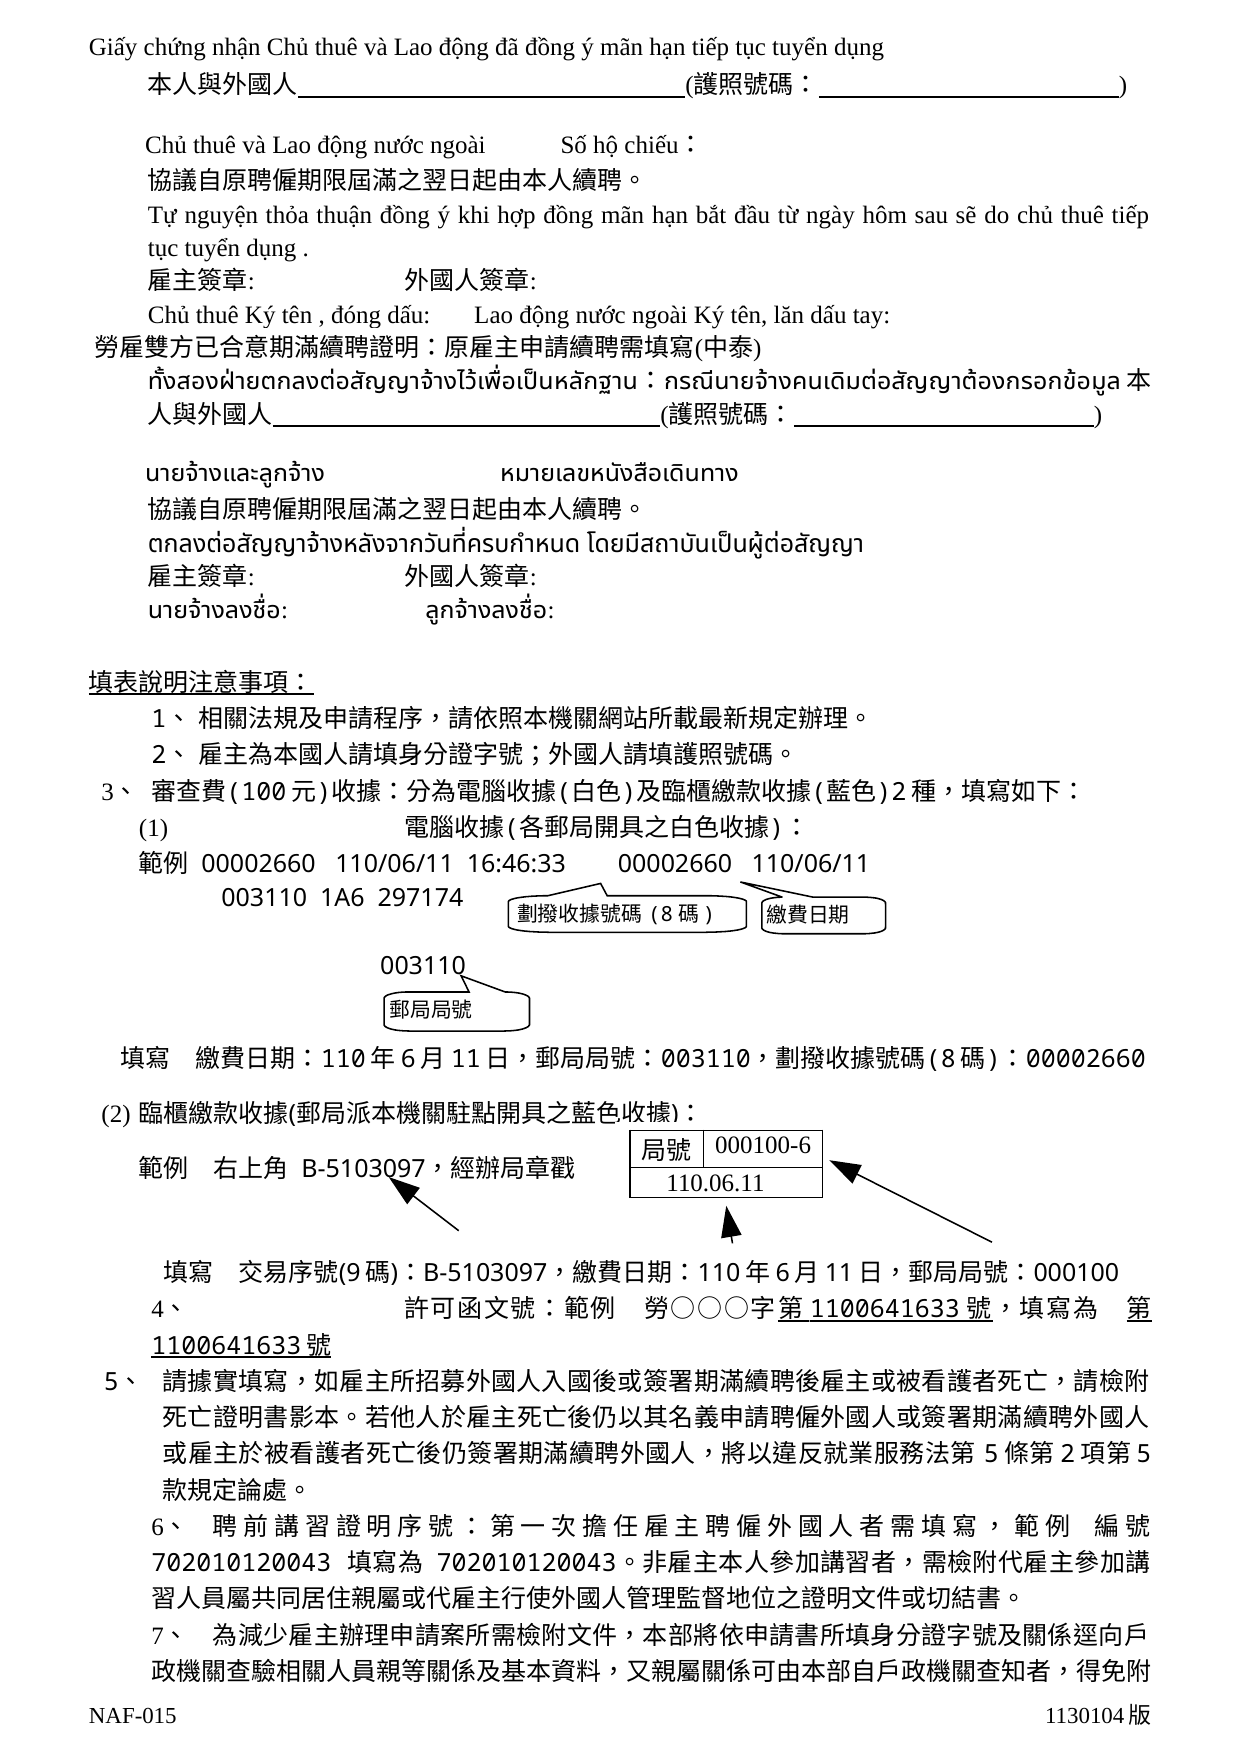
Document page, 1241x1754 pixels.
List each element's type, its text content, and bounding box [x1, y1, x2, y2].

text 協議自原聘僱期限屆滿之翌日起由本人續聘。 [148, 492, 1152, 526]
text Chủ thuê Ký tên , đóng dấu: Lao động nước ngoài Ký tên, lăn dấu tay: [101, 296, 1152, 330]
text นายจ้างและลูกจ้าง หมายเลขหนังสือเดินทาง [139, 430, 1152, 492]
list 臨櫃繳款收據(郵局派本機關駐點開具之藍色收據)： [101, 1093, 1152, 1203]
list 電腦收據(各郵局開具之白色收據)： [139, 807, 1152, 843]
text 範例 右上角 B-5103097，經辦局章戳 [101, 1148, 615, 1184]
text 003110 1A6 297174 [101, 880, 1152, 914]
text ตกลงต่อสัญญาจ้างหลังจากวันที่ครบกำหนด โดยมีสถาบันเป็นผู้ต่อสัญญา [148, 526, 1152, 559]
table_header 局號 [631, 1131, 703, 1167]
list 為減少雇主辦理申請案所需檢附文件，本部將依申請書所填身分證字號及關係逕向戶政機關查驗相關人員親等關係及基本資料，又親屬關係可由本部自戶政機關查知者，得免附 [151, 1615, 1152, 1688]
text 勞雇雙方已合意期滿續聘證明：原雇主申請續聘需填寫(中泰) [94, 330, 1146, 363]
text Chủ thuê và Lao động nước ngoài Số hộ chiếu： [139, 101, 1152, 163]
list 許可函文號：範例 勞○○○字第1100641633號，填寫為 第1100641633號 [151, 1289, 1152, 1361]
text ทั้งสองฝ่ายตกลงต่อสัญญาจ้างไว้เพื่อเป็นหลักฐาน：กรณีนายจ้างคนเดิมต่อสัญญาต้องกรอกข้อมูล本人與外國人 (護照號碼： ) [148, 363, 1152, 430]
text 填寫 交易序號(9碼)：B-5103097，繳費日期：110年6月11日，郵局局號：000100 [101, 1253, 1152, 1289]
text Giấy chứng nhận Chủ thuê và Lao động đã đồng ý mãn hạn tiếp tục tuyển dụng [89, 5, 1152, 67]
list 相關法規及申請程序，請依照本機關網站所載最新規定辦理。 [151, 698, 1152, 735]
table_cell 110.06.11 [631, 1168, 822, 1197]
text 本人與外國人 (護照號碼： ) [148, 67, 1152, 101]
text 範例 00002660 110/06/11 16:46:33 00002660 110/06/11 [101, 843, 1152, 880]
list 請據實填寫，如雇主所招募外國人入國後或簽署期滿續聘後雇主或被看護者死亡，請檢附死亡證明書影本。若他人於雇主死亡後仍以其名義申請聘僱外國人或簽署期滿續聘外國人或雇主於被看護者死亡後仍簽署期滿續聘外國人，將以違反就業服務法第5條第2項第5款規定論處。 [103, 1361, 1152, 1506]
table_header 000100-6 [704, 1131, 822, 1167]
text 雇主簽章: 外國人簽章: [148, 263, 1152, 296]
text 協議自原聘僱期限屆滿之翌日起由本人續聘。 [148, 163, 1152, 196]
text [845, 1148, 1152, 1184]
text นายจ้างลงชื่อ: ลูกจ้างลงชื่อ: [101, 592, 1152, 626]
text 雇主簽章: 外國人簽章: [148, 559, 1152, 592]
text 填表說明注意事項： [89, 659, 1152, 698]
text 填寫 繳費日期：110年6月11日，郵局局號：003110，劃撥收據號碼(8碼)：00002660 [101, 1038, 1152, 1074]
list 雇主為本國人請填身分證字號；外國人請填護照號碼。 [151, 735, 1152, 771]
text 003110 [101, 948, 1152, 982]
text Tự nguyện thỏa thuận đồng ý khi hợp đồng mãn hạn bắt đầu từ ngày hôm sau sẽ do chủ thuê tiếp tục tuyển dụng . [148, 196, 1152, 263]
list 聘前講習證明序號：第一次擔任雇主聘僱外國人者需填寫，範例 編號702010120043 填寫為 702010120043。非雇主本人參加講習者，需檢附代雇主參加講習人員屬共同居住親屬或代雇主行使外國人管理監督地位之證明文件或切結書。 [151, 1506, 1152, 1615]
list 審查費(100元)收據：分為電腦收據(白色)及臨櫃繳款收據(藍色)2種，填寫如下： [101, 771, 1152, 807]
